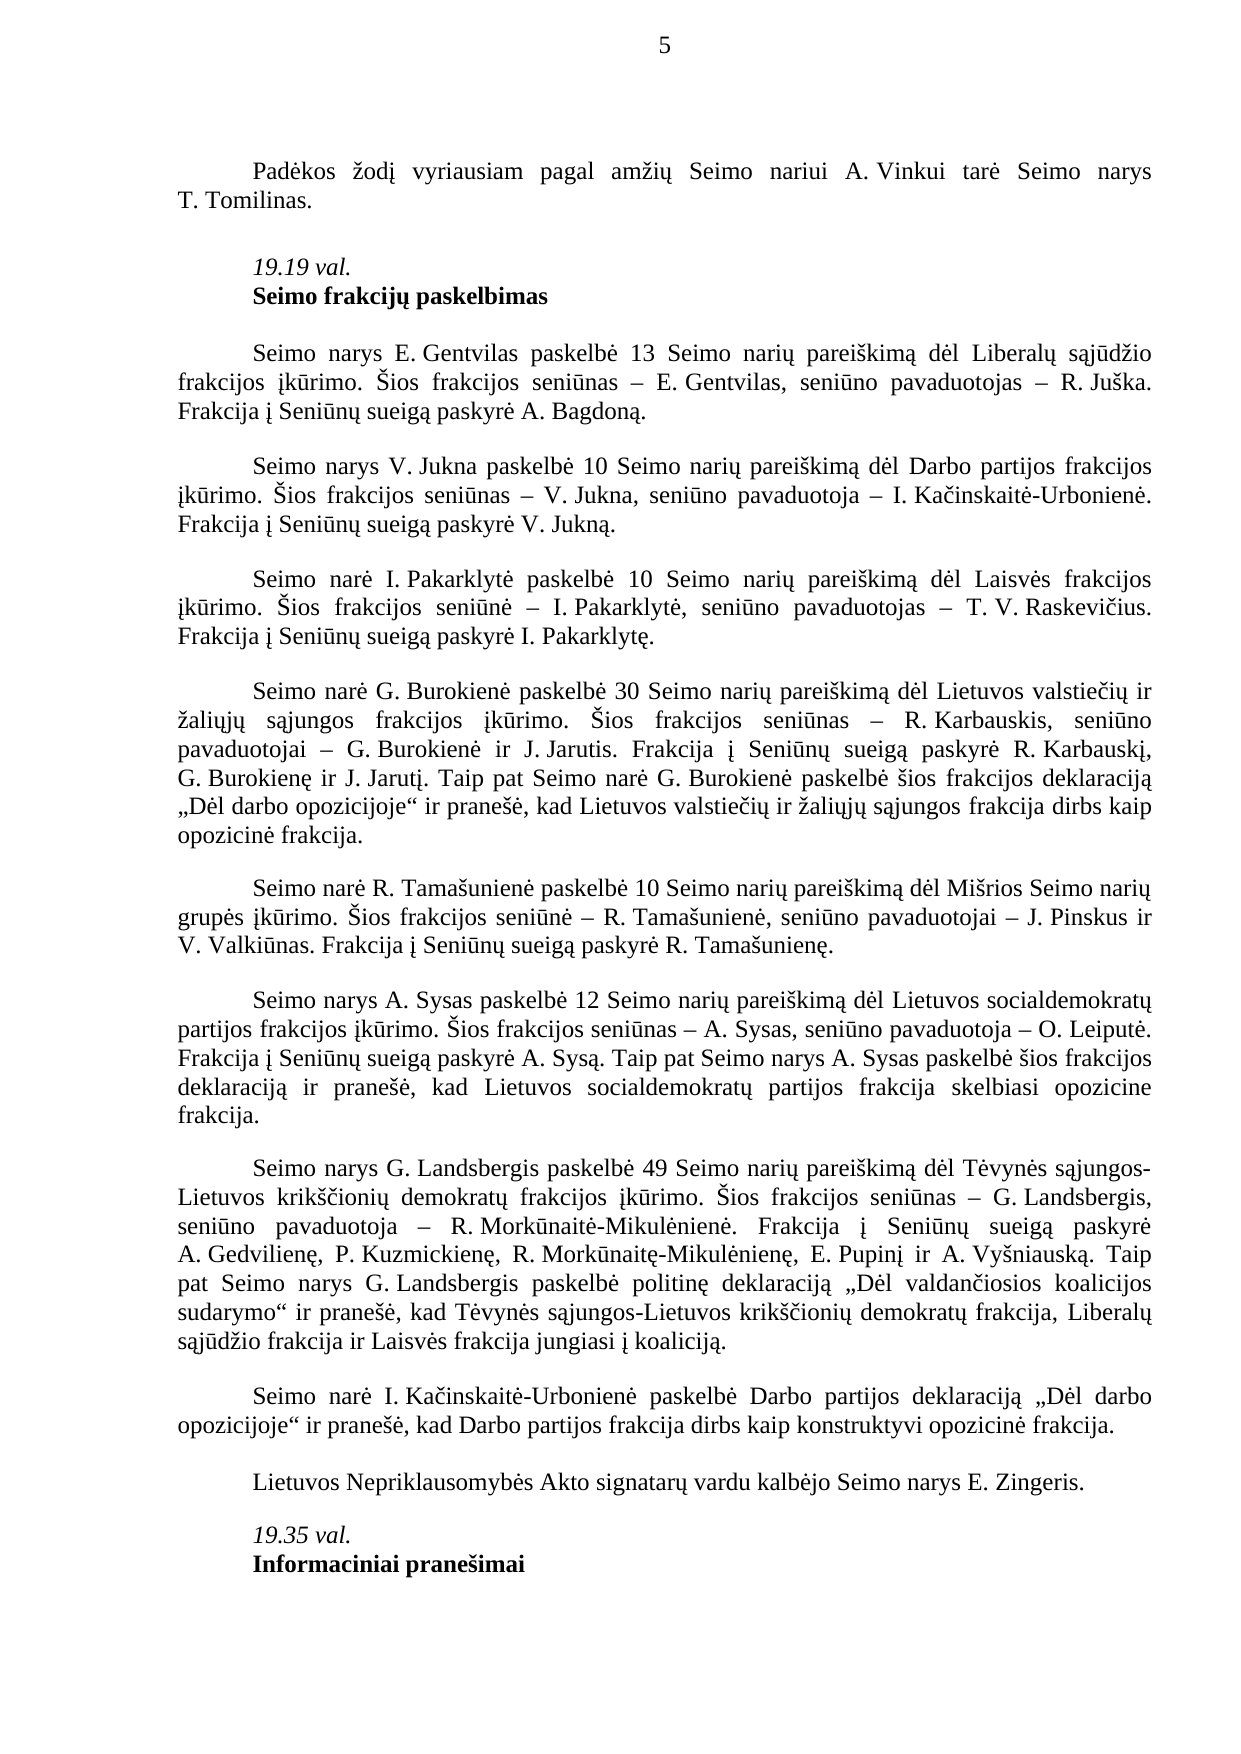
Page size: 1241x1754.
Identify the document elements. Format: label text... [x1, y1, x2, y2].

text Seimo frakcijų paskelbimas [177, 281, 1152, 310]
text Seimo narys A. Sysas paskelbė 12 Seimo narių pareiškimą dėl Lietuvos socialdemokratų partijos frakcijos įkūrimo. Šios frakcijos seniūnas – A. Sysas, seniūno pavaduotoja – O. Leiputė. Frakcija į Seniūnų sueigą paskyrė A. Sysą. Taip pat Seimo narys A. Sysas paskelbė šios frakcijos deklaraciją ir pranešė, kad Lietuvos socialdemokratų partijos frakcija skelbiasi opozicine frakcija. [177, 986, 1152, 1129]
text Seimo narys G. Landsbergis paskelbė 49 Seimo narių pareiškimą dėl Tėvynės sąjungos-Lietuvos krikščionių demokratų frakcijos įkūrimo. Šios frakcijos seniūnas – G. Landsbergis, seniūno pavaduotoja – R. Morkūnaitė-Mikulėnienė. Frakcija į Seniūnų sueigą paskyrė A. Gedvilienę, P. Kuzmickienę, R. Morkūnaitę-Mikulėnienę, E. Pupinį ir A. Vyšniauską. Taip pat Seimo narys G. Landsbergis paskelbė politinę deklaraciją „Dėl valdančiosios koalicijos sudarymo“ ir pranešė, kad Tėvynės sąjungos-Lietuvos krikščionių demokratų frakcija, Liberalų sąjūdžio frakcija ir Laisvės frakcija jungiasi į koaliciją. [177, 1153, 1152, 1354]
text Padėkos žodį vyriausiam pagal amžių Seimo nariui A. Vinkui tarė Seimo narys T. Tomilinas. [177, 156, 1152, 214]
text Seimo narė I. Pakarklytė paskelbė 10 Seimo narių pareiškimą dėl Laisvės frakcijos įkūrimo. Šios frakcijos seniūnė – I. Pakarklytė, seniūno pavaduotojas – T. V. Raskevičius. Frakcija į Seniūnų sueigą paskyrė I. Pakarklytę. [177, 564, 1152, 650]
text Seimo narys E. Gentvilas paskelbė 13 Seimo narių pareiškimą dėl Liberalų sąjūdžio frakcijos įkūrimo. Šios frakcijos seniūnas – E. Gentvilas, seniūno pavaduotojas – R. Juška. Frakcija į Seniūnų sueigą paskyrė A. Bagdoną. [177, 338, 1152, 425]
text Seimo narė R. Tamašunienė paskelbė 10 Seimo narių pareiškimą dėl Mišrios Seimo narių grupės įkūrimo. Šios frakcijos seniūnė – R. Tamašunienė, seniūno pavaduotojai – J. Pinskus ir V. Valkiūnas. Frakcija į Seniūnų sueigą paskyrė R. Tamašunienę. [177, 873, 1152, 959]
text Seimo narė G. Burokienė paskelbė 30 Seimo narių pareiškimą dėl Lietuvos valstiečių ir žaliųjų sąjungos frakcijos įkūrimo. Šios frakcijos seniūnas – R. Karbauskis, seniūno pavaduotojai – G. Burokienė ir J. Jarutis. Frakcija į Seniūnų sueigą paskyrė R. Karbauskį, G. Burokienę ir J. Jarutį. Taip pat Seimo narė G. Burokienė paskelbė šios frakcijos deklaraciją „Dėl darbo opozicijoje“ ir pranešė, kad Lietuvos valstiečių ir žaliųjų sąjungos frakcija dirbs kaip opozicinė frakcija. [177, 676, 1152, 849]
text Lietuvos Nepriklausomybės Akto signatarų vardu kalbėjo Seimo narys E. Zingeris. [177, 1467, 1152, 1496]
text Seimo narys V. Jukna paskelbė 10 Seimo narių pareiškimą dėl Darbo partijos frakcijos įkūrimo. Šios frakcijos seniūnas – V. Jukna, seniūno pavaduotoja – I. Kačinskaitė-Urbonienė. Frakcija į Seniūnų sueigą paskyrė V. Jukną. [177, 451, 1152, 537]
text Seimo narė I. Kačinskaitė-Urbonienė paskelbė Darbo partijos deklaraciją „Dėl darbo opozicijoje“ ir pranešė, kad Darbo partijos frakcija dirbs kaip konstruktyvi opozicinė frakcija. [177, 1381, 1152, 1438]
text Informaciniai pranešimai [177, 1549, 1152, 1577]
text 19.35 val. [177, 1520, 1152, 1549]
text 19.19 val. [177, 252, 1152, 281]
